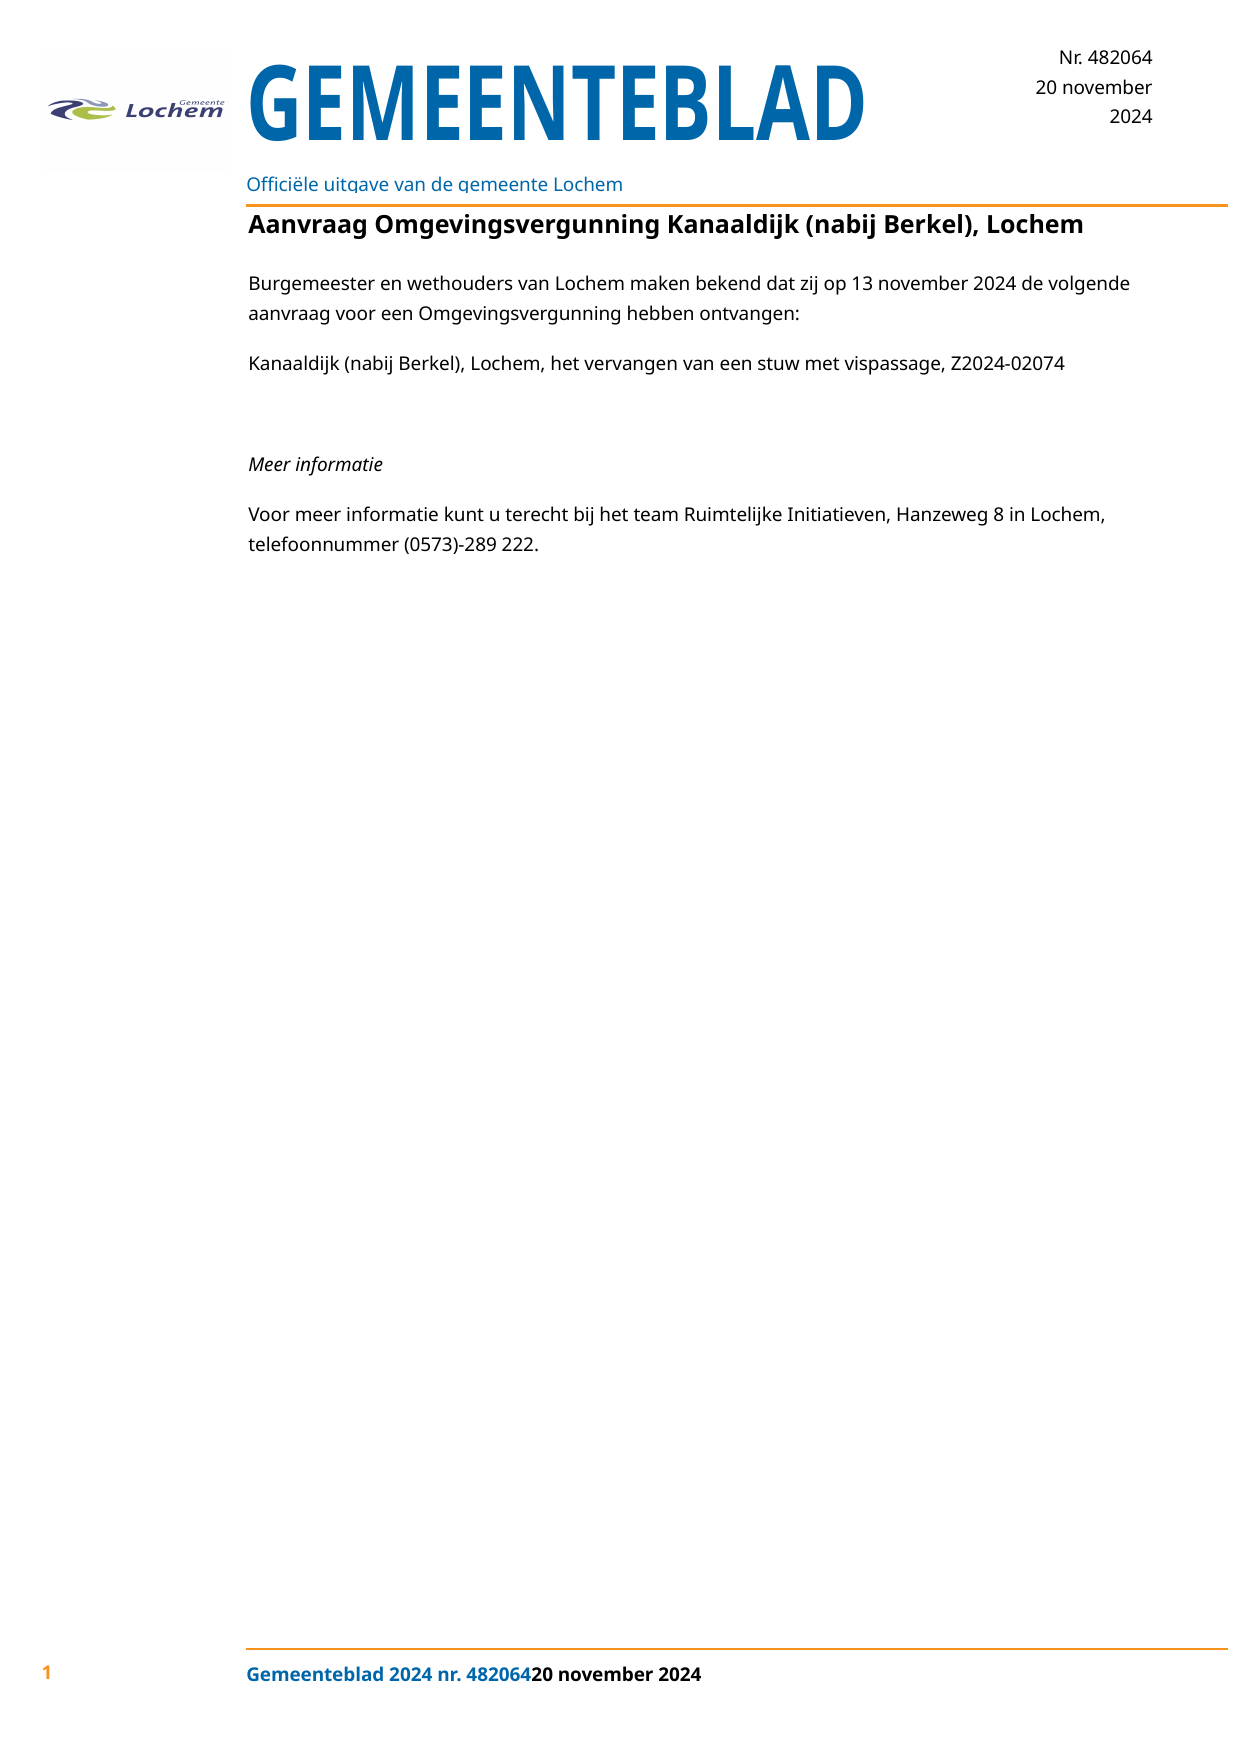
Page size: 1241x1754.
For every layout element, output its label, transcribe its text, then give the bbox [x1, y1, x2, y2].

text Meer informatie [248, 451, 1152, 477]
picture [41, 47, 231, 172]
text Aanvraag Omgevingsvergunning Kanaaldijk (nabij Berkel), Lochem [248, 207, 1152, 241]
text Kanaaldijk (nabij Berkel), Lochem, het vervangen van een stuw met vispassage, Z2024-02074 [248, 350, 1152, 376]
text Burgemeester en wethouders van Lochem maken bekend dat zij op 13 november 2024 de volgende aanvraag voor een Omgevingsvergunning hebben ontvangen: [248, 270, 1152, 326]
text Voor meer informatie kunt u terecht bij het team Ruimtelijke Initiatieven, Hanzeweg 8 in Lochem, telefoonnummer (0573)-289 222. [248, 502, 1152, 557]
